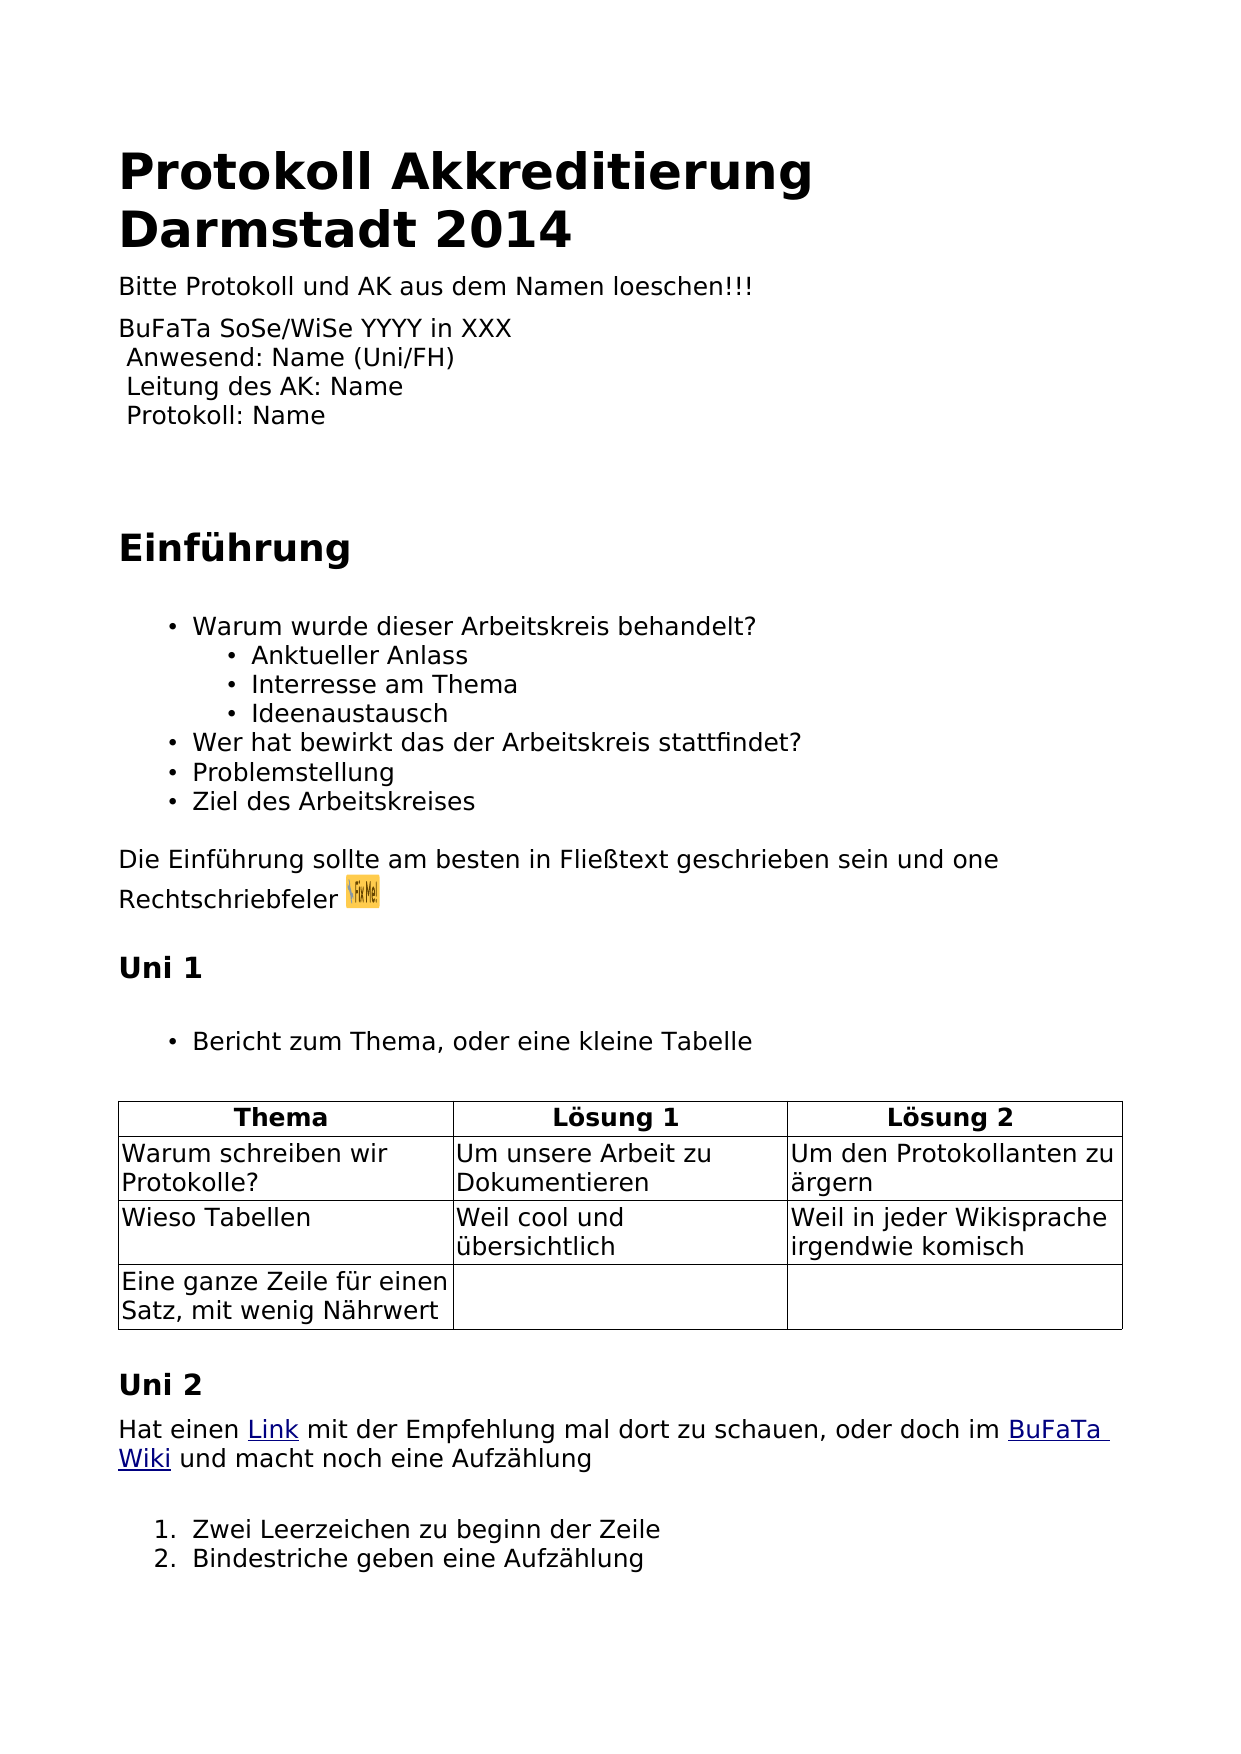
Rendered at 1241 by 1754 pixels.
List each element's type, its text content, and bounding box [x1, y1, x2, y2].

subtitle Uni 2 [118, 1368, 1122, 1402]
table_header Thema [119, 1102, 453, 1136]
list Bericht zum Thema, oder eine kleine Tabelle [177, 1027, 1122, 1086]
subtitle Protokoll Akkreditierung Darmstadt 2014 [118, 143, 1122, 259]
table_header Lösung 2 [788, 1102, 1122, 1136]
text Die Einführung sollte am besten in Fließtext geschrieben sein und one Rechtschriebfeler [118, 846, 1122, 914]
table_header Lösung 1 [454, 1102, 787, 1136]
table_cell Um unsere Arbeit zu Dokumentieren [454, 1137, 787, 1200]
text Bitte Protokoll und AK aus dem Namen loeschen!!! [118, 272, 1122, 301]
table_cell [788, 1265, 1122, 1328]
list Ideenaustausch [236, 699, 1122, 728]
table_cell Weil cool und übersichtlich [454, 1201, 787, 1264]
list Zwei Leerzeichen zu beginn der Zeile [177, 1515, 1122, 1544]
table_cell Weil in jeder Wikisprache irgendwie komisch [788, 1201, 1122, 1264]
table_cell Warum schreiben wir Protokolle? [119, 1137, 453, 1200]
table_cell [454, 1265, 787, 1328]
text Hat einen Link mit der Empfehlung mal dort zu schauen, oder doch im BuFaTa Wiki und macht noch eine Aufzählung [118, 1415, 1122, 1473]
list Wer hat bewirkt das der Arbeitskreis stattfindet? [177, 728, 1122, 758]
list Bindestriche geben eine Aufzählung [177, 1544, 1122, 1573]
list Interresse am Thema [236, 670, 1122, 699]
table_cell Eine ganze Zeile für einen Satz, mit wenig Nährwert [119, 1265, 453, 1328]
list Problemstellung [177, 758, 1122, 787]
table_cell Um den Protokollanten zu ärgern [788, 1137, 1122, 1200]
subtitle Einführung [118, 526, 1122, 570]
table_cell Wieso Tabellen [119, 1201, 453, 1264]
list Warum wurde dieser Arbeitskreis behandelt? [177, 612, 1122, 641]
text BuFaTa SoSe/WiSe YYYY in XXX Anwesend: Name (Uni/FH) Leitung des AK: Name Protokoll: Name [118, 314, 1122, 489]
subtitle Uni 1 [118, 952, 1122, 986]
list Ziel des Arbeitskreises [177, 787, 1122, 816]
list Anktueller Anlass [236, 641, 1122, 670]
